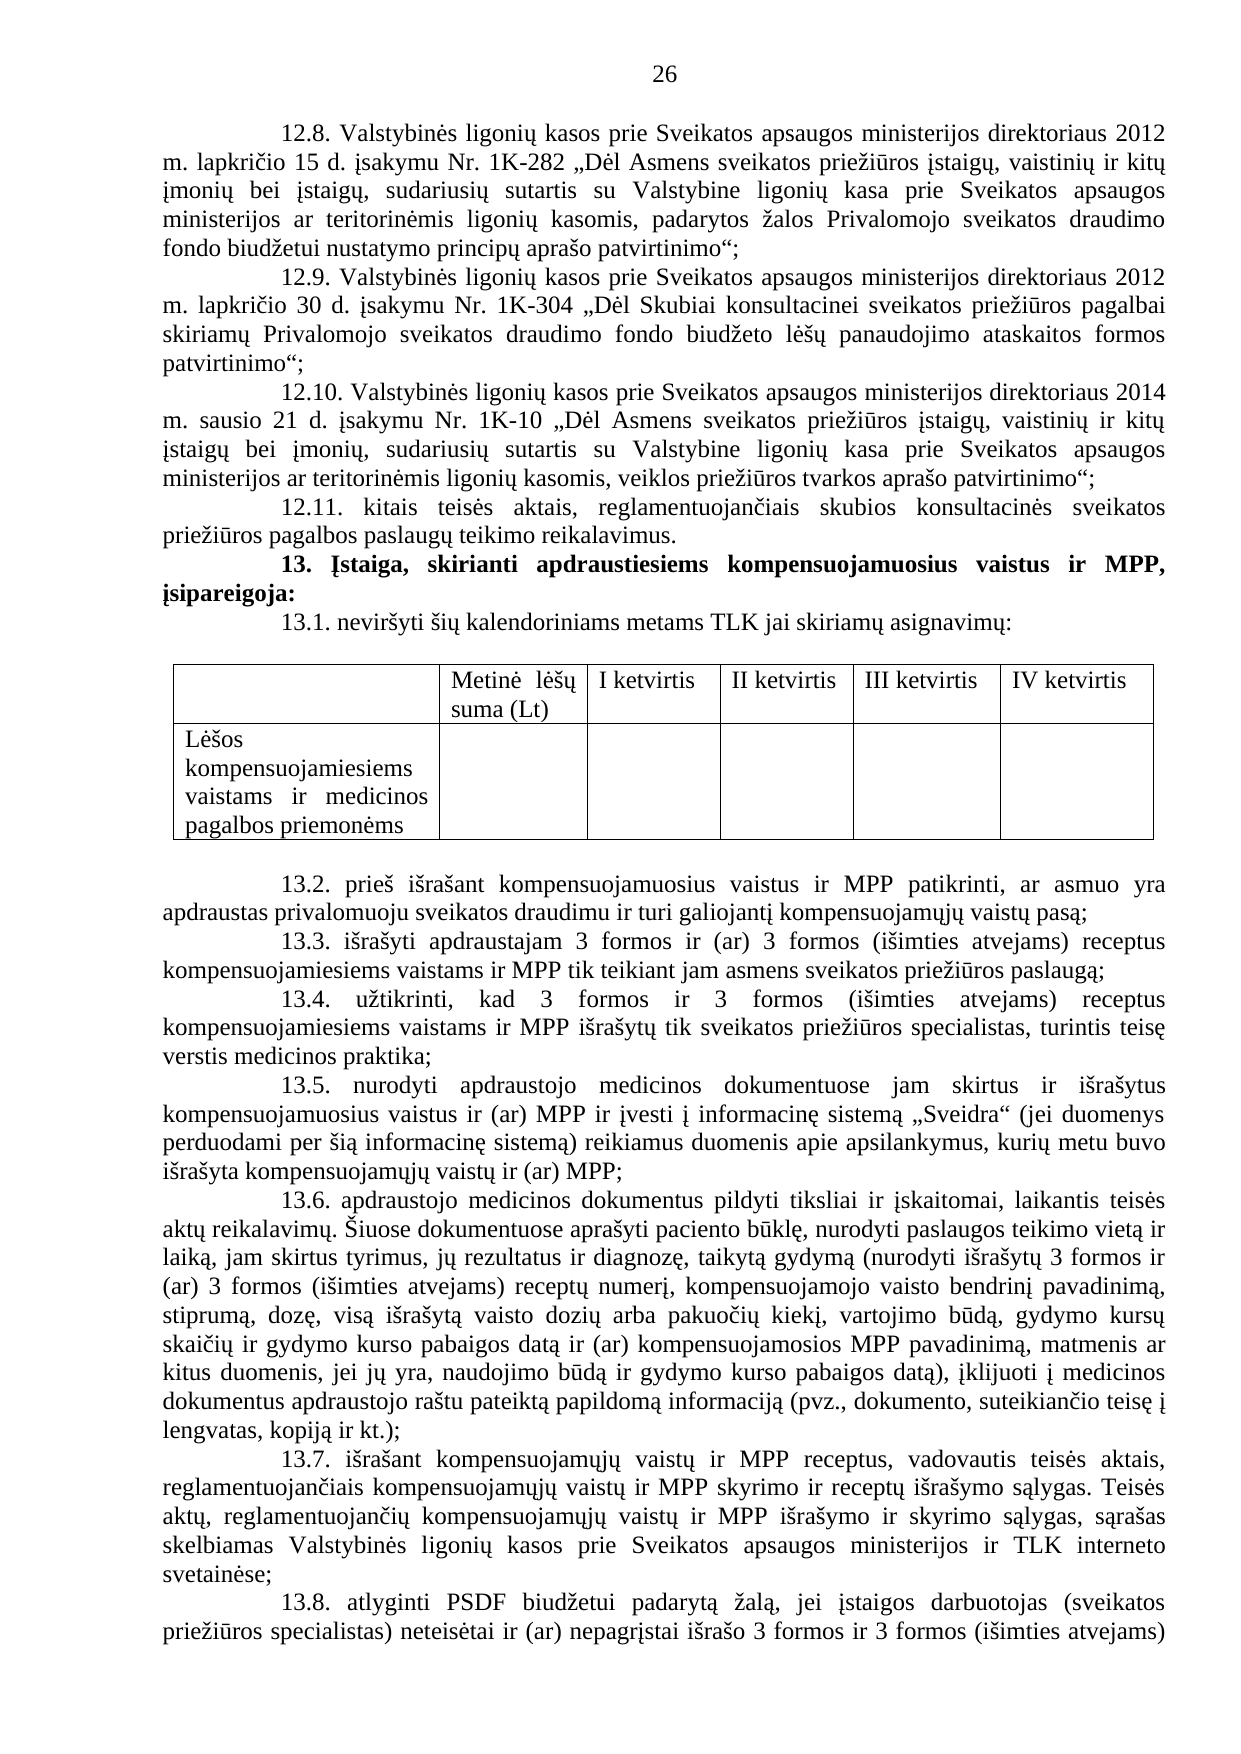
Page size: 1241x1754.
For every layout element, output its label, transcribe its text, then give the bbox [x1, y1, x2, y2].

table_header Metinė lėšų suma (Lt) [440, 665, 587, 723]
text 13. Įstaiga, skirianti apdraustiesiems kompensuojamuosius vaistus ir MPP, įsipareigoja: [162, 549, 1167, 607]
text 12.8. Valstybinės ligonių kasos prie Sveikatos apsaugos ministerijos direktoriaus 2012 m. lapkričio 15 d. įsakymu Nr. 1K-282 „Dėl Asmens sveikatos priežiūros įstaigų, vaistinių ir kitų įmonių bei įstaigų, sudariusių sutartis su Valstybine ligonių kasa prie Sveikatos apsaugos ministerijos ar teritorinėmis ligonių kasomis, padarytos žalos Privalomojo sveikatos draudimo fondo biudžetui nustatymo principų aprašo patvirtinimo“; [162, 118, 1167, 262]
table_cell [721, 724, 853, 839]
text 13.2. prieš išrašant kompensuojamuosius vaistus ir MPP patikrinti, ar asmuo yra apdraustas privalomuoju sveikatos draudimu ir turi galiojantį kompensuojamųjų vaistų pasą; [162, 869, 1167, 926]
table_header [174, 665, 439, 723]
text 12.11. kitais teisės aktais, reglamentuojančiais skubios konsultacinės sveikatos priežiūros pagalbos paslaugų teikimo reikalavimus. [162, 492, 1167, 549]
text 13.8. atlyginti PSDF biudžetui padarytą žalą, jei įstaigos darbuotojas (sveikatos priežiūros specialistas) neteisėtai ir (ar) nepagrįstai išrašo 3 formos ir 3 formos (išimties atvejams) [162, 1587, 1167, 1645]
table_cell [440, 724, 587, 839]
table_header I ketvirtis [588, 665, 720, 723]
text 13.6. apdraustojo medicinos dokumentus pildyti tiksliai ir įskaitomai, laikantis teisės aktų reikalavimų. Šiuose dokumentuose aprašyti paciento būklę, nurodyti paslaugos teikimo vietą ir laiką, jam skirtus tyrimus, jų rezultatus ir diagnozę, taikytą gydymą (nurodyti išrašytų 3 formos ir (ar) 3 formos (išimties atvejams) receptų numerį, kompensuojamojo vaisto bendrinį pavadinimą, stiprumą, dozę, visą išrašytą vaisto dozių arba pakuočių kiekį, vartojimo būdą, gydymo kursų skaičių ir gydymo kurso pabaigos datą ir (ar) kompensuojamosios MPP pavadinimą, matmenis ar kitus duomenis, jei jų yra, naudojimo būdą ir gydymo kurso pabaigos datą), įklijuoti į medicinos dokumentus apdraustojo raštu pateiktą papildomą informaciją (pvz., dokumento, suteikiančio teisę į lengvatas, kopiją ir kt.); [162, 1185, 1167, 1444]
text 12.9. Valstybinės ligonių kasos prie Sveikatos apsaugos ministerijos direktoriaus 2012 m. lapkričio 30 d. įsakymu Nr. 1K-304 „Dėl Skubiai konsultacinei sveikatos priežiūros pagalbai skiriamų Privalomojo sveikatos draudimo fondo biudžeto lėšų panaudojimo ataskaitos formos patvirtinimo“; [162, 262, 1167, 377]
text 13.7. išrašant kompensuojamųjų vaistų ir MPP receptus, vadovautis teisės aktais, reglamentuojančiais kompensuojamųjų vaistų ir MPP skyrimo ir receptų išrašymo sąlygas. Teisės aktų, reglamentuojančių kompensuojamųjų vaistų ir MPP išrašymo ir skyrimo sąlygas, sąrašas skelbiamas Valstybinės ligonių kasos prie Sveikatos apsaugos ministerijos ir TLK interneto svetainėse; [162, 1444, 1167, 1587]
table_header III ketvirtis [854, 665, 1000, 723]
table_cell [588, 724, 720, 839]
text 12.10. Valstybinės ligonių kasos prie Sveikatos apsaugos ministerijos direktoriaus 2014 m. sausio 21 d. įsakymu Nr. 1K-10 „Dėl Asmens sveikatos priežiūros įstaigų, vaistinių ir kitų įstaigų bei įmonių, sudariusių sutartis su Valstybine ligonių kasa prie Sveikatos apsaugos ministerijos ar teritorinėmis ligonių kasomis, veiklos priežiūros tvarkos aprašo patvirtinimo“; [162, 377, 1167, 492]
table_header II ketvirtis [721, 665, 853, 723]
table_cell Lėšos kompensuojamiesiems vaistams ir medicinos pagalbos priemonėms [174, 724, 439, 839]
text 13.4. užtikrinti, kad 3 formos ir 3 formos (išimties atvejams) receptus kompensuojamiesiems vaistams ir MPP išrašytų tik sveikatos priežiūros specialistas, turintis teisę verstis medicinos praktika; [162, 984, 1167, 1070]
table_cell [854, 724, 1000, 839]
table_header IV ketvirtis [1001, 665, 1153, 723]
text 13.5. nurodyti apdraustojo medicinos dokumentuose jam skirtus ir išrašytus kompensuojamuosius vaistus ir (ar) MPP ir įvesti į informacinę sistemą „Sveidra“ (jei duomenys perduodami per šią informacinę sistemą) reikiamus duomenis apie apsilankymus, kurių metu buvo išrašyta kompensuojamųjų vaistų ir (ar) MPP; [162, 1070, 1167, 1185]
text 13.1. neviršyti šių kalendoriniams metams TLK jai skiriamų asignavimų: [162, 607, 1167, 636]
text 13.3. išrašyti apdraustajam 3 formos ir (ar) 3 formos (išimties atvejams) receptus kompensuojamiesiems vaistams ir MPP tik teikiant jam asmens sveikatos priežiūros paslaugą; [162, 926, 1167, 984]
table_cell [1001, 724, 1153, 839]
